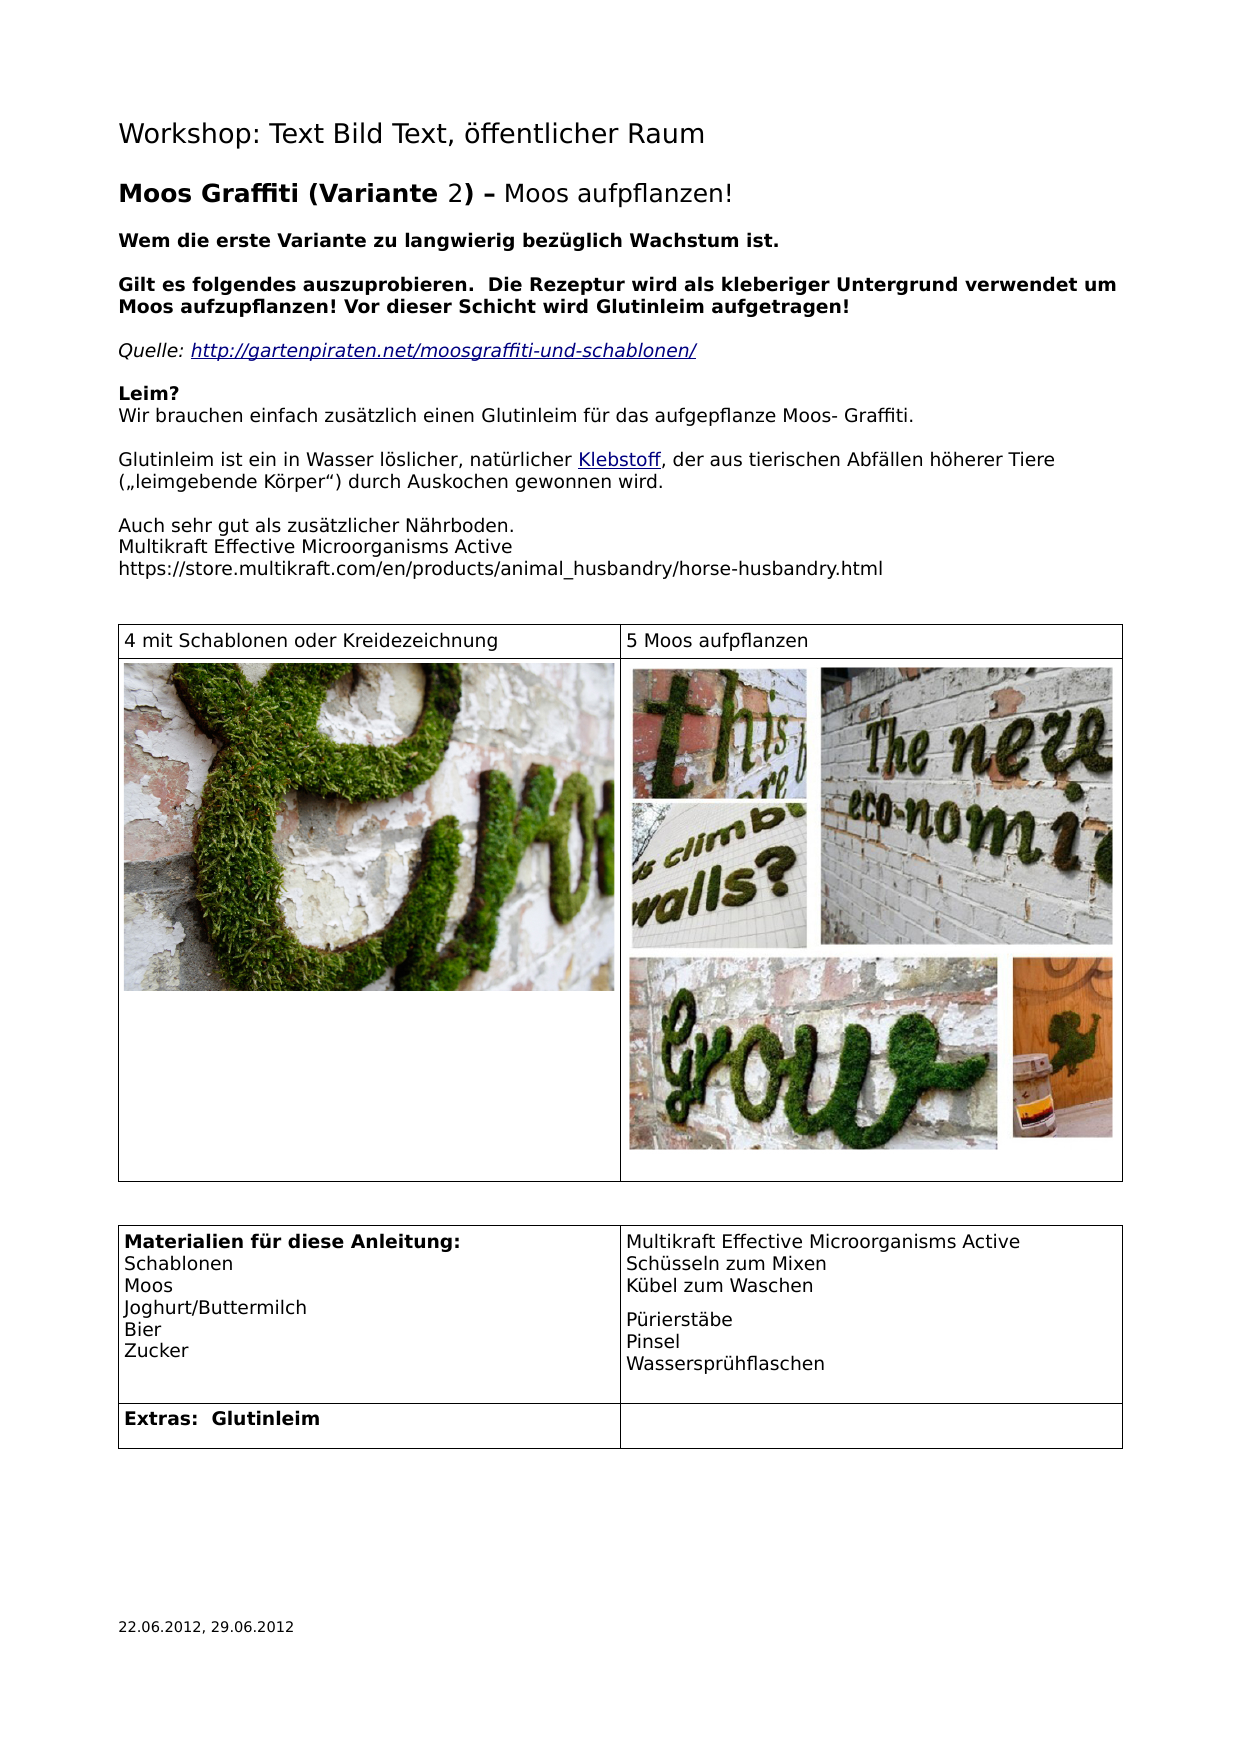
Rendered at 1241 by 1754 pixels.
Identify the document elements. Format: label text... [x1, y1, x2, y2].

table_cell [119, 659, 620, 1181]
text Moos Graffiti (Variante 2) – Moos aufpflanzen! [118, 179, 1122, 208]
table_header 4 mit Schablonen oder Kreidezeichnung [119, 625, 620, 657]
text Glutinleim ist ein in Wasser löslicher, natürlicher Klebstoff, der aus tierischen Abfällen höherer Tiere („leimgebende Körper“) durch Auskochen gewonnen wird. [118, 449, 1122, 493]
text Quelle: http://gartenpiraten.net/moosgraffiti-und-schablonen/ [118, 339, 1122, 361]
table_cell [621, 1404, 1122, 1448]
table_header 5 Moos aufpflanzen [621, 625, 1122, 657]
picture [123, 663, 615, 991]
text Auch sehr gut als zusätzlicher Nährboden. [118, 514, 1122, 536]
table_header Materialien für diese Anleitung: Schablonen Moos Joghurt/Buttermilch Bier Zucker [119, 1226, 620, 1402]
table_header Multikraft Effective Microorganisms Active Schüsseln zum Mixen Kübel zum Waschen Pürierstäbe Pinsel Wassersprühflaschen [621, 1226, 1122, 1402]
text Wem die erste Variante zu langwierig bezüglich Wachstum ist. Gilt es folgendes auszuprobieren. Die Rezeptur wird als kleberiger Untergrund verwendet um Moos aufzupflanzen! Vor dieser Schicht wird Glutinleim aufgetragen! [118, 230, 1122, 318]
text Multikraft Effective Microorganisms Active https://store.multikraft.com/en/products/animal_husbandry/horse-husbandry.html [118, 536, 1122, 580]
text Leim? [118, 383, 1122, 405]
table_cell Extras: Glutinleim [119, 1404, 620, 1448]
picture [625, 663, 1117, 1154]
text Wir brauchen einfach zusätzlich einen Glutinleim für das aufgepflanze Moos- Graffiti. [118, 405, 1122, 427]
table_cell [621, 659, 1122, 1181]
